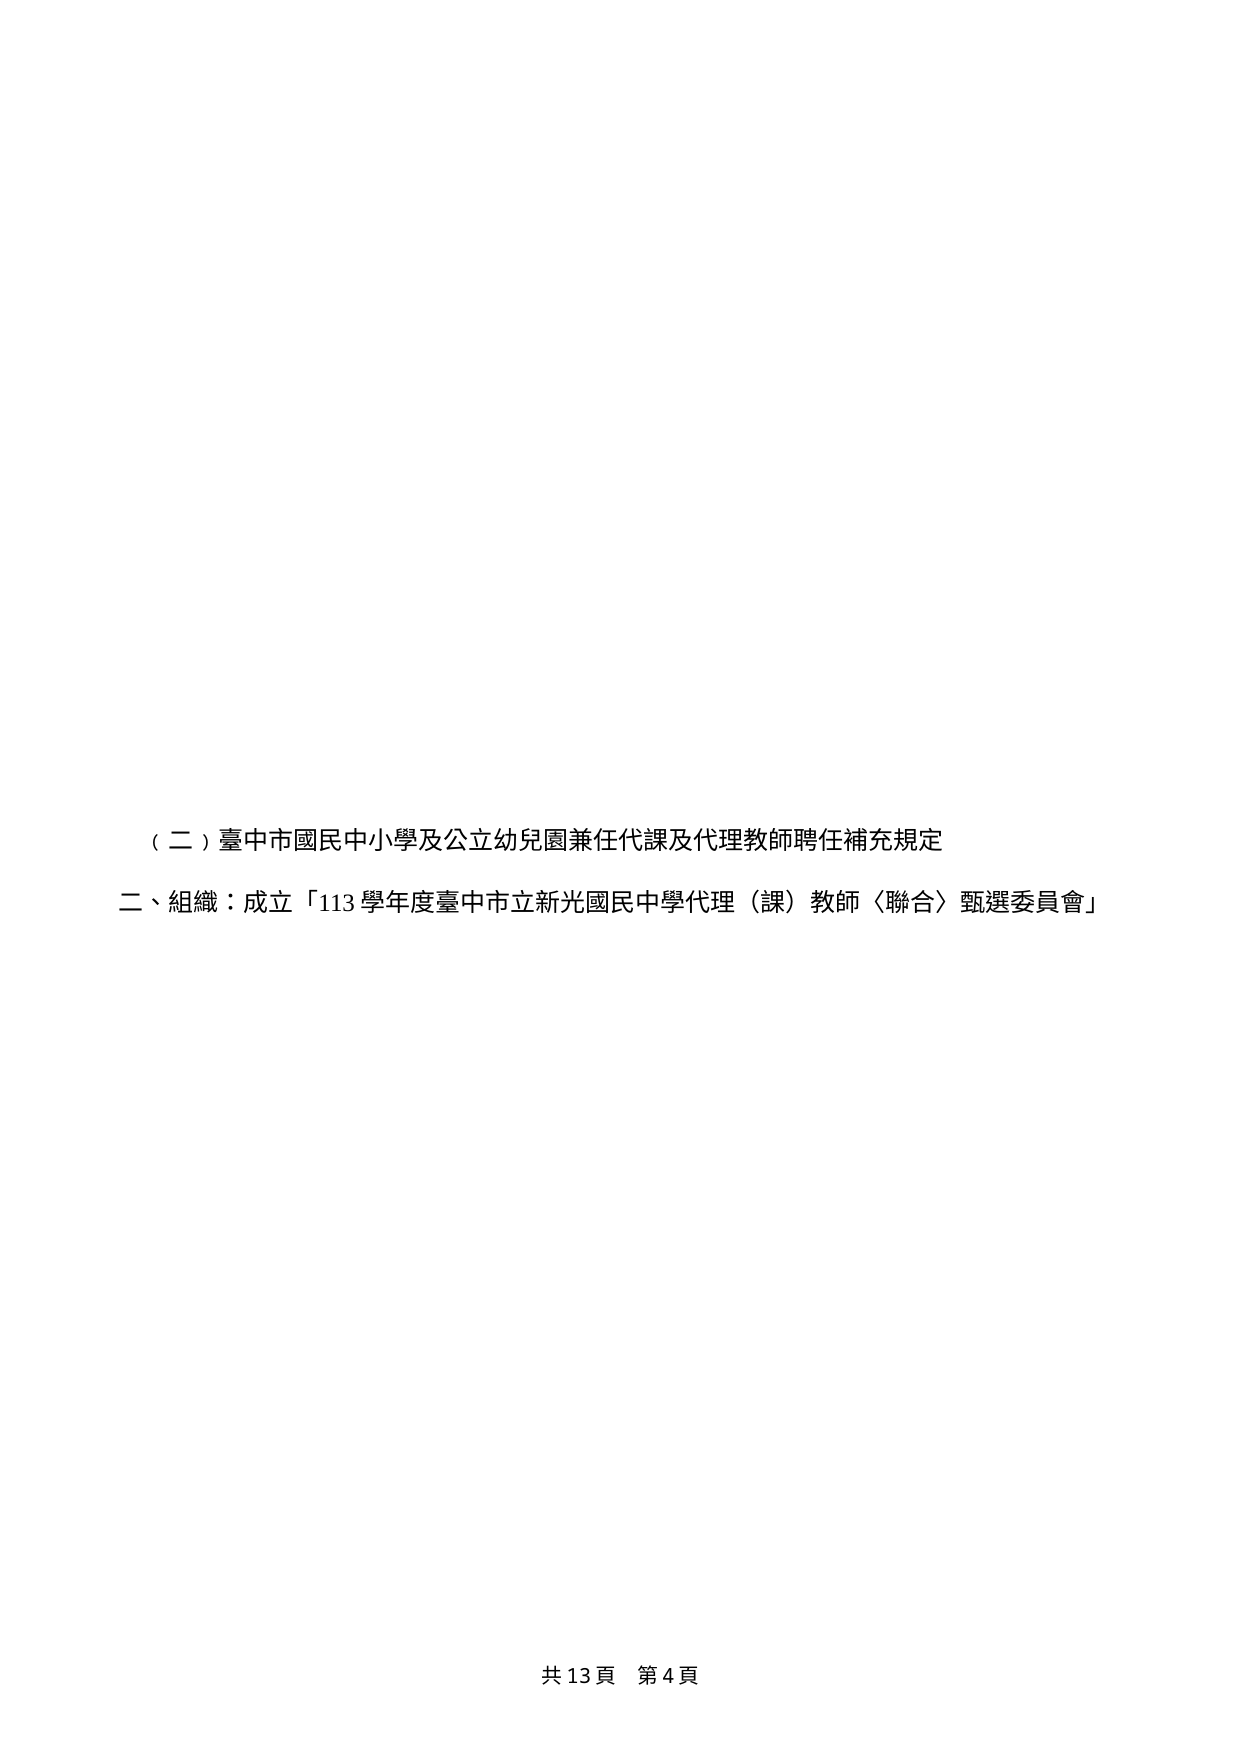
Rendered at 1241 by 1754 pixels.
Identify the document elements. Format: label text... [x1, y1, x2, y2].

text ﹙二﹚臺中市國民中小學及公立幼兒園兼任代課及代理教師聘任補充規定 [143, 797, 1122, 859]
text 二、組織：成立「113學年度臺中市立新光國民中學代理（課）教師〈聯合〉甄選委員會」 [118, 859, 1122, 922]
